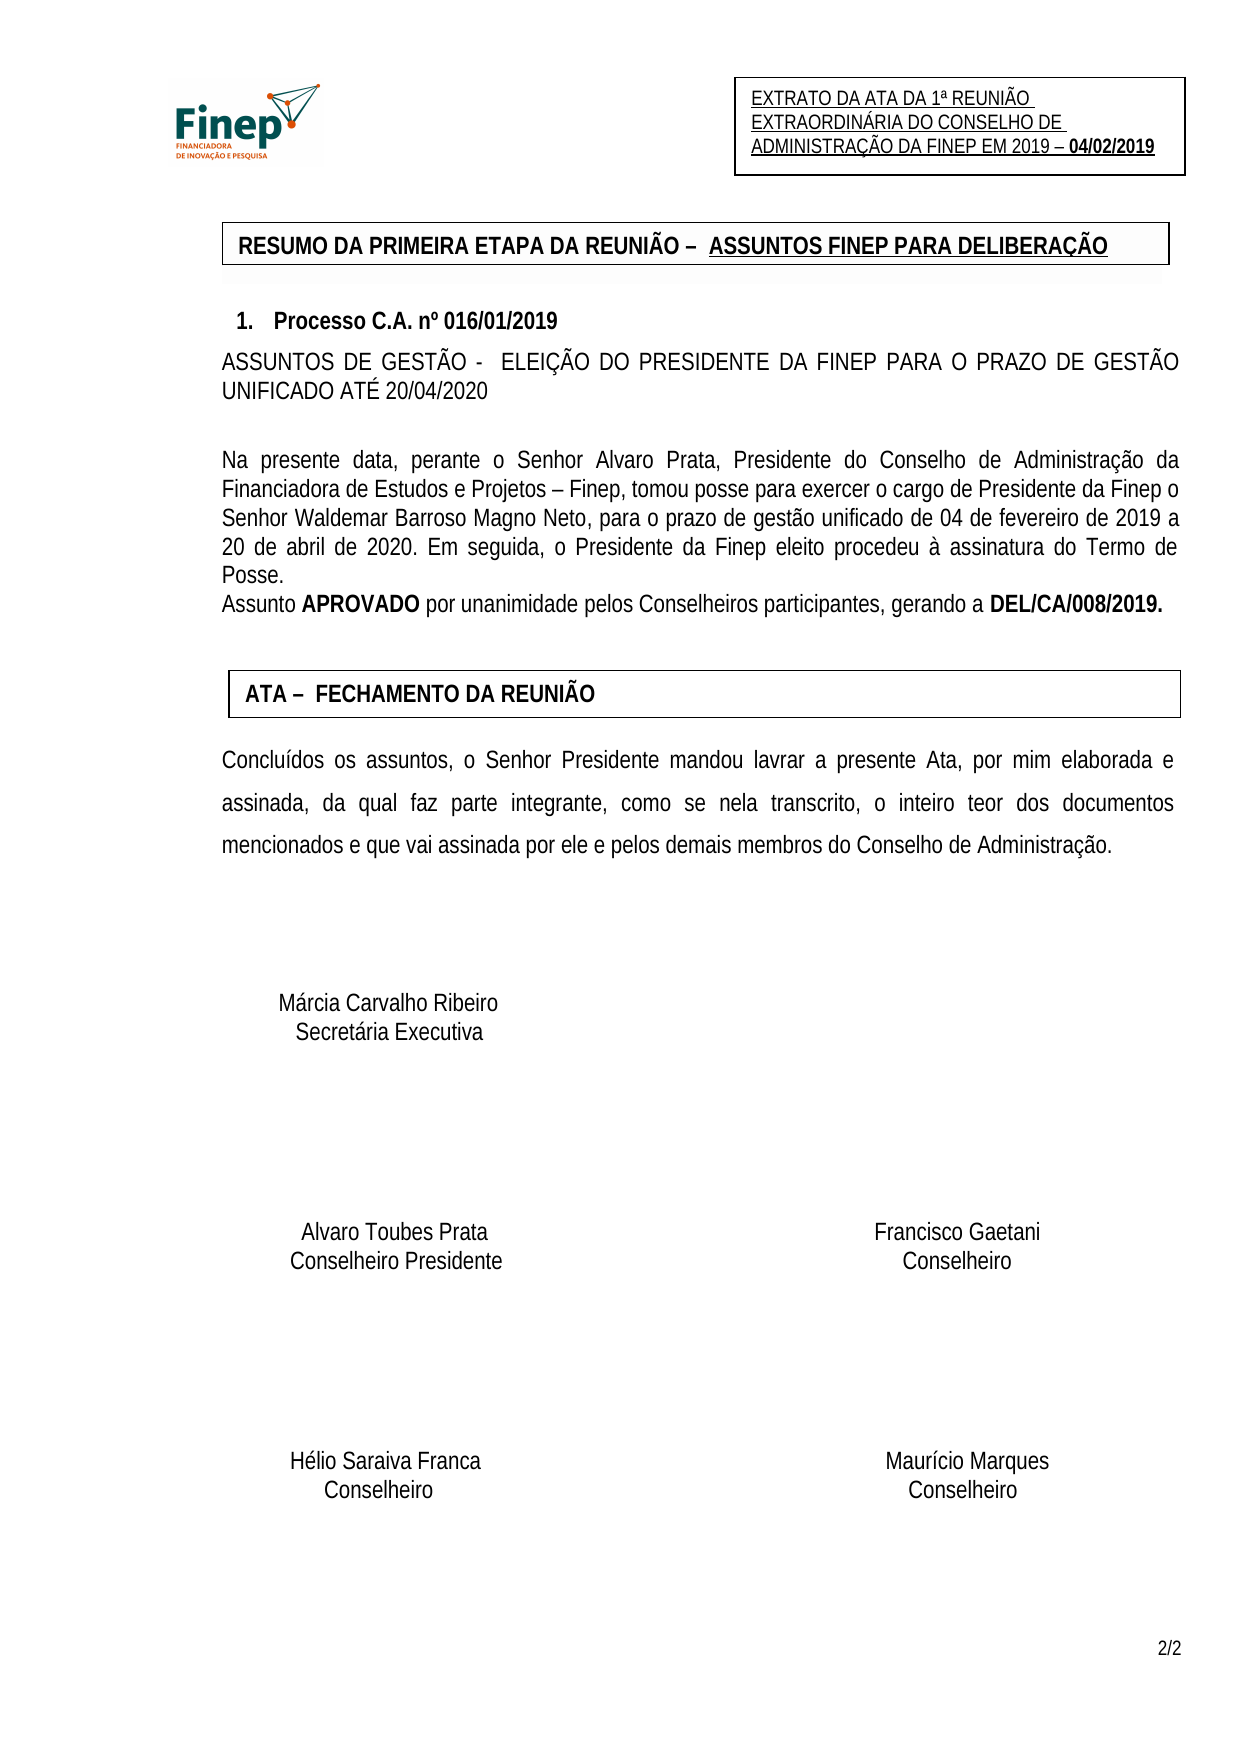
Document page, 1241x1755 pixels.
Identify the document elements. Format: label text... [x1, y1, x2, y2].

text Alvaro Toubes Prata Francisco Gaetani [222, 1217, 1181, 1246]
text RESUMO DA PRIMEIRA ETAPA DA REUNIÃO – ASSUNTOS FINEP PARA DELIBERAÇÃO [238, 231, 1153, 256]
text Hélio Saraiva Franca Maurício Marques [222, 1446, 1181, 1475]
text Conselheiro Conselheiro [222, 1475, 1181, 1503]
text ATA – FECHAMENTO DA REUNIÃO [245, 679, 1165, 707]
text Assunto APROVADO por unanimidade pelos Conselheiros participantes, gerando a DEL/CA/008/2019. [222, 589, 1181, 617]
text Secretária Executiva [222, 1017, 1181, 1045]
list Processo C.A. nº 016/01/2019 [236, 306, 1181, 334]
text Márcia Carvalho Ribeiro [222, 988, 1181, 1017]
text Na presente data, perante o Senhor Alvaro Prata, Presidente do Conselho de Administração da Financiadora de Estudos e Projetos – Finep, tomou posse para exercer o cargo de Presidente da Finep o Senhor Waldemar Barroso Magno Neto, para o prazo de gestão unificado de 04 de fevereiro de 2019 a 20 de abril de 2020. Em seguida, o Presidente da Finep eleito procedeu à assinatura do Termo de Posse. [222, 446, 1181, 589]
text Concluídos os assuntos, o Senhor Presidente mandou lavrar a presente Ata, por mim elaborada e assinada, da qual faz parte integrante, como se nela transcrito, o inteiro teor dos documentos mencionados e que vai assinada por ele e pelos demais membros do Conselho de Administração. [222, 744, 1177, 859]
text ASSUNTOS DE GESTÃO - ELEIÇÃO DO PRESIDENTE DA FINEP PARA O PRAZO DE GESTÃO UNIFICADO ATÉ 20/04/2020 [222, 347, 1181, 404]
text Conselheiro Presidente Conselheiro [222, 1246, 1181, 1303]
